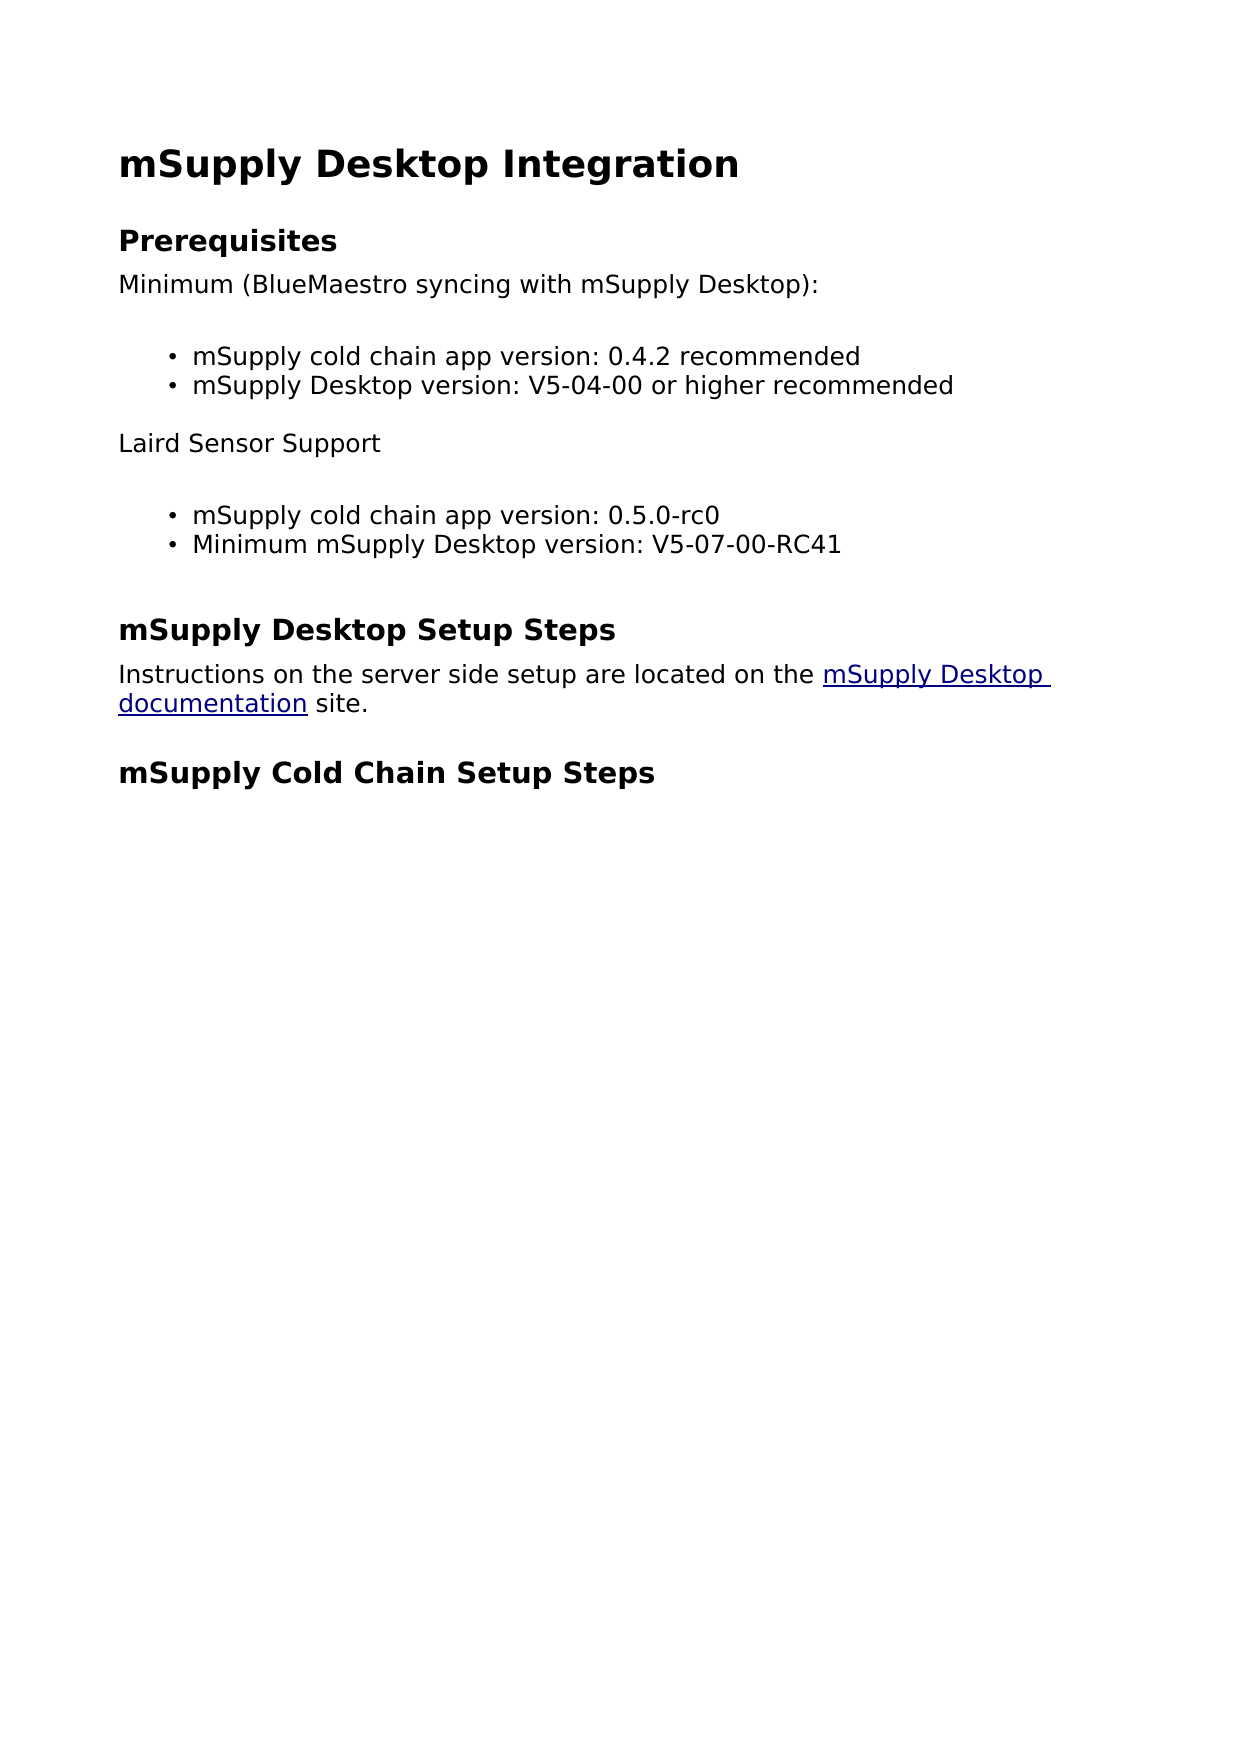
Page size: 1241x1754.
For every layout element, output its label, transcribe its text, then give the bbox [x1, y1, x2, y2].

list mSupply cold chain app version: 0.5.0-rc0 [177, 501, 1122, 530]
text Laird Sensor Support [118, 430, 1122, 459]
list mSupply Desktop version: V5-04-00 or higher recommended [177, 371, 1122, 400]
subtitle Prerequisites [118, 224, 1122, 258]
subtitle mSupply Desktop Setup Steps [118, 614, 1122, 648]
text Instructions on the server side setup are located on the mSupply Desktop documentation site. [118, 660, 1122, 718]
list Minimum mSupply Desktop version: V5-07-00-RC41 [177, 530, 1122, 559]
subtitle mSupply Cold Chain Setup Steps [118, 756, 1122, 790]
text Minimum (BlueMaestro syncing with mSupply Desktop): [118, 271, 1122, 300]
subtitle mSupply Desktop Integration [118, 143, 1122, 187]
list mSupply cold chain app version: 0.4.2 recommended [177, 342, 1122, 371]
